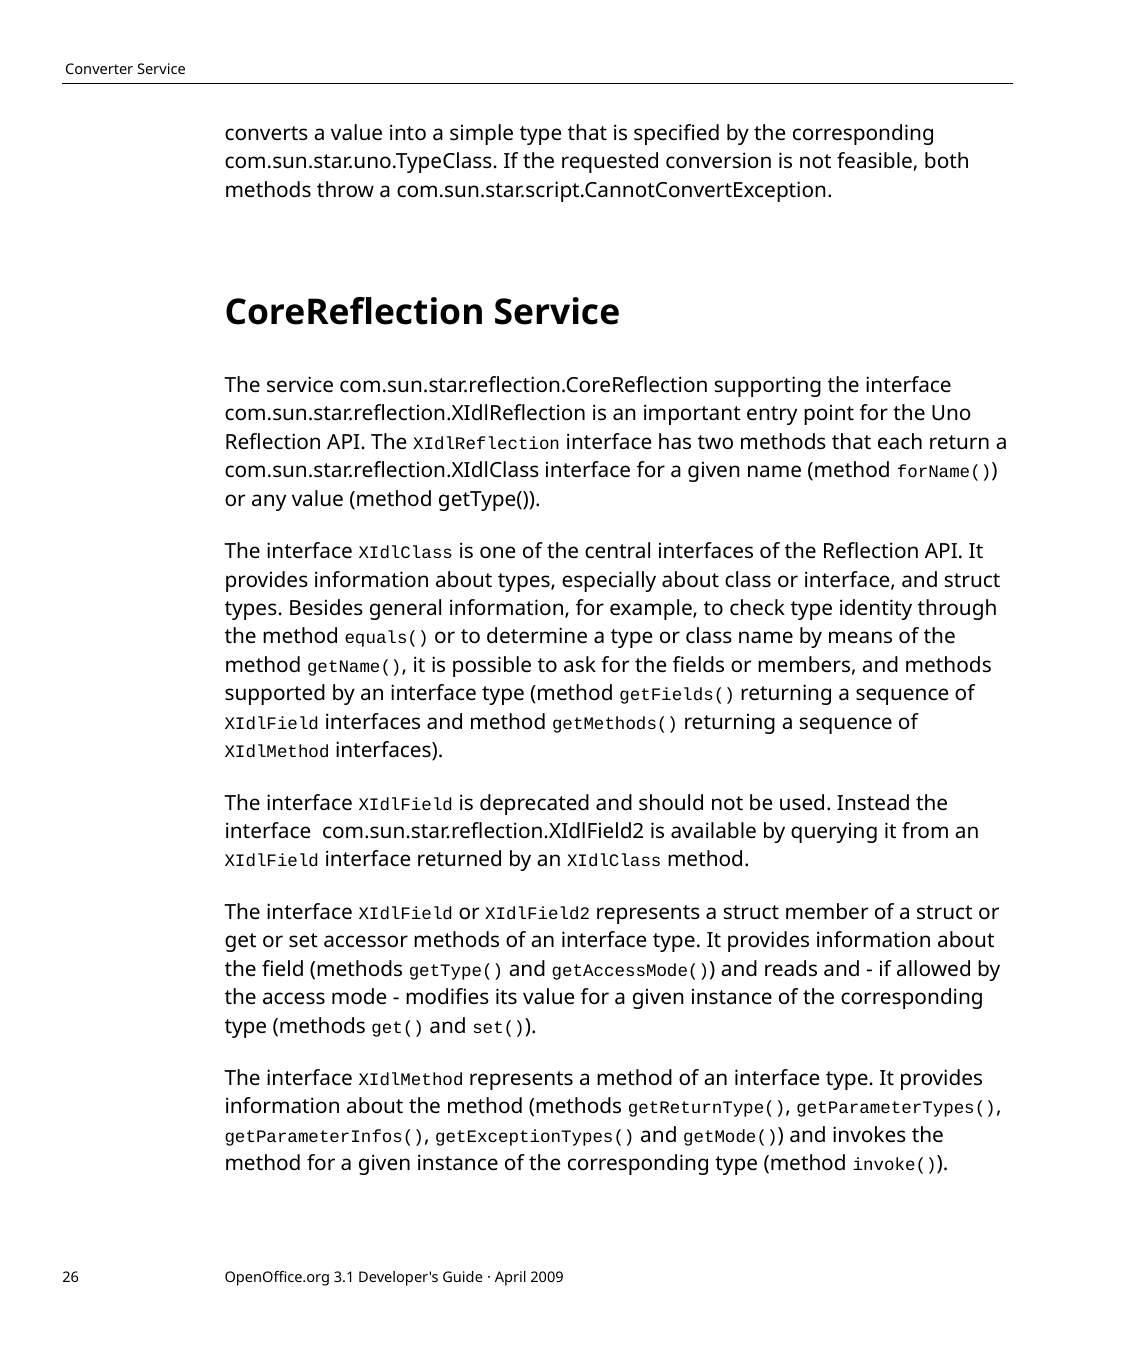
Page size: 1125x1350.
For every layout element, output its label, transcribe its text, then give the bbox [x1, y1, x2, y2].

text The interface XIdlClass is one of the central interfaces of the Reflection API. It provides information about types, especially about class or interface, and struct types. Besides general information, for example, to check type identity through the method equals() or to determine a type or class name by means of the method getName(), it is possible to ask for the fields or members, and methods supported by an interface type (method getFields() returning a sequence of XIdlField interfaces and method getMethods() returning a sequence of XIdlMethod interfaces). [224, 536, 1013, 764]
text The interface XIdlField is deprecated and should not be used. Instead the interface com.sun.star.reflection.XIdlField2 is available by querying it from an XIdlField interface returned by an XIdlClass method. [224, 788, 1013, 873]
text The service com.sun.star.reflection.CoreReflection supporting the interface com.sun.star.reflection.XIdlReflection is an important entry point for the Uno Reflection API. The XIdlReflection interface has two methods that each return a com.sun.star.reflection.XIdlClass interface for a given name (method forName()) or any value (method getType()). [224, 370, 1013, 512]
text converts a value into a simple type that is specified by the corresponding com.sun.star.uno.TypeClass. If the requested conversion is not feasible, both methods throw a com.sun.star.script.CannotConvertException. [224, 118, 1013, 203]
text The interface XIdlMethod represents a method of an interface type. It provides information about the method (methods getReturnType(), getParameterTypes(), getParameterInfos(), getExceptionTypes() and getMode()) and invokes the method for a given instance of the corresponding type (method invoke()). [224, 1063, 1013, 1177]
subtitle CoreReflection Service [224, 286, 1013, 334]
text The interface XIdlField or XIdlField2 represents a struct member of a struct or get or set accessor methods of an interface type. It provides information about the field (methods getType() and getAccessMode()) and reads and - if allowed by the access mode - modifies its value for a given instance of the corresponding type (methods get() and set()). [224, 897, 1013, 1039]
